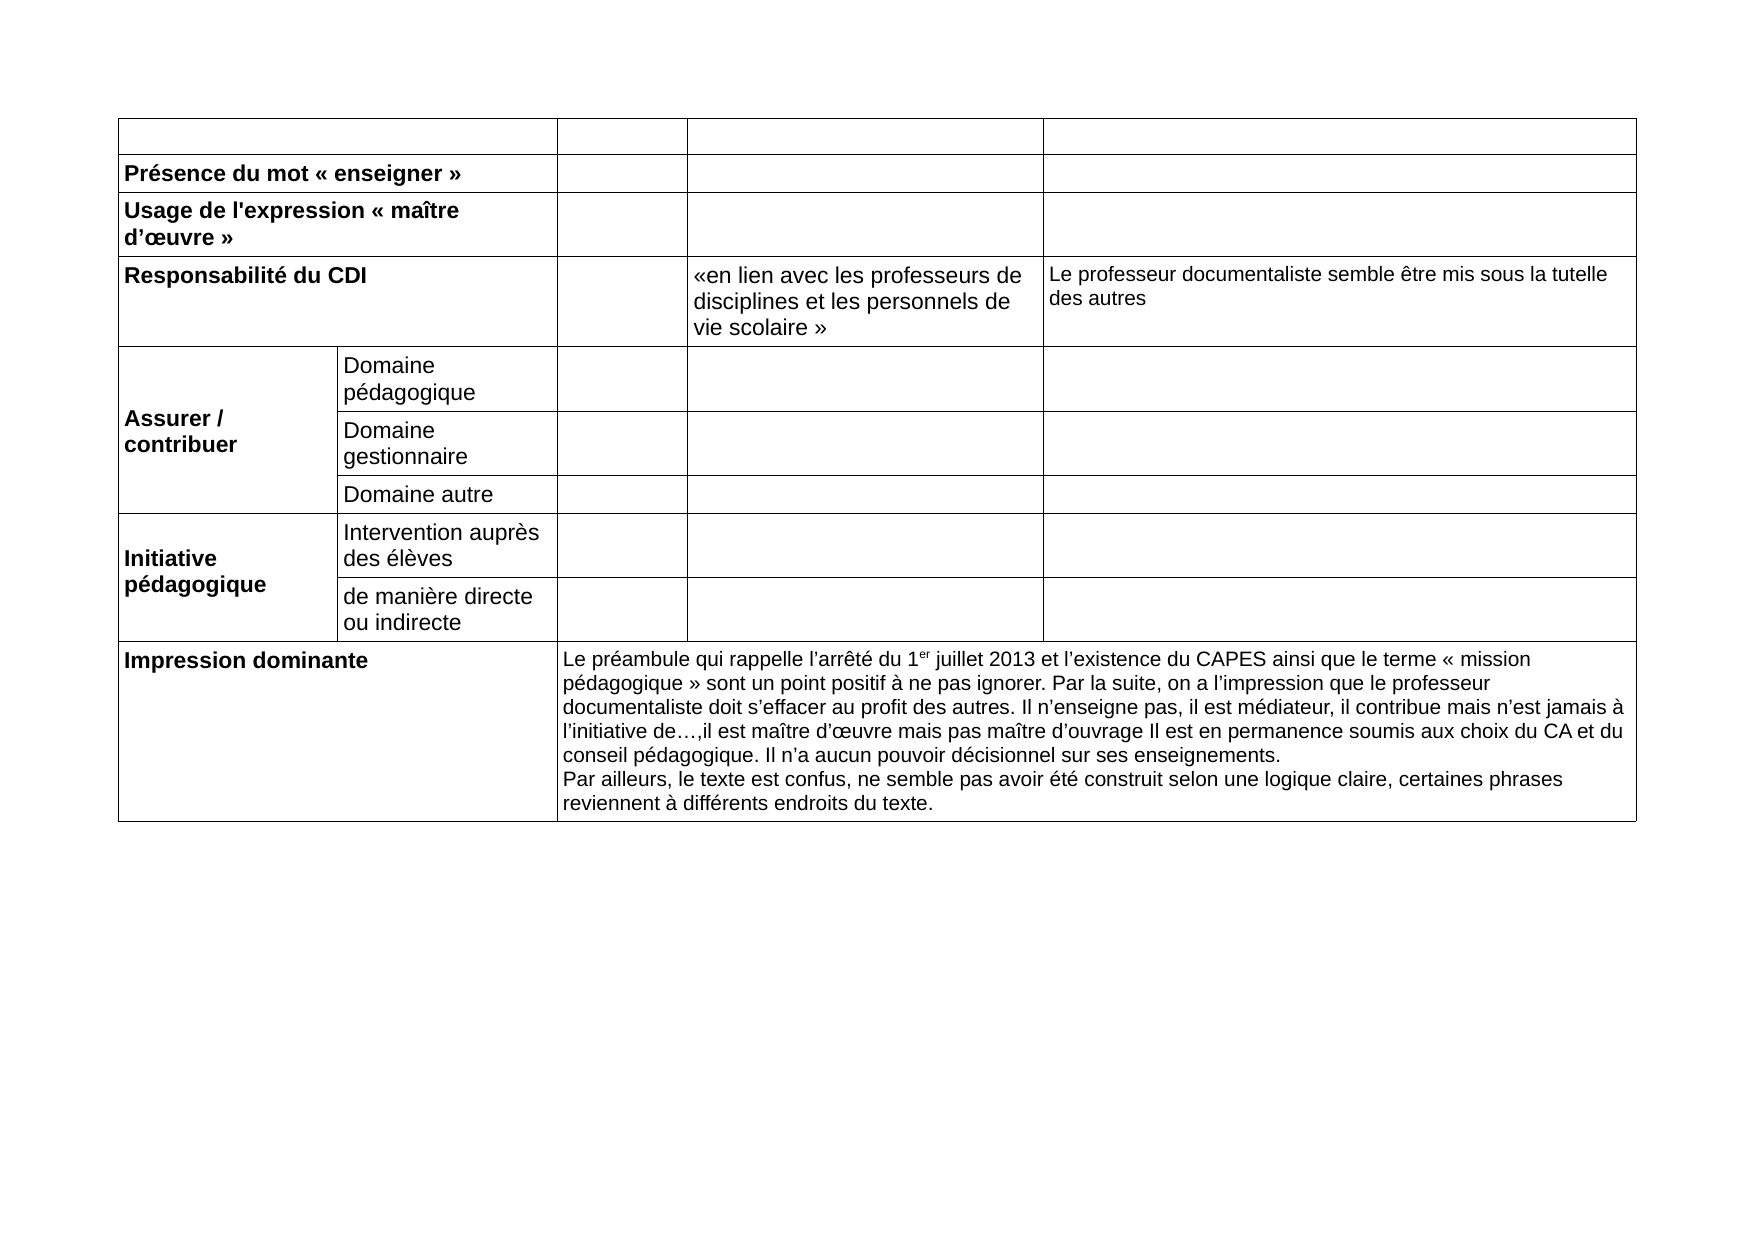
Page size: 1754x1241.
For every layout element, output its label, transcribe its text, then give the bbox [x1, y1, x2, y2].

table_cell [558, 514, 687, 577]
table_cell Présence du mot « enseigner » [119, 155, 557, 192]
table_cell Domaine pédagogique [338, 347, 557, 411]
table_cell [688, 578, 1043, 641]
table_cell Responsabilité du CDI [119, 257, 557, 346]
table_cell [688, 347, 1043, 411]
table_cell [1044, 412, 1636, 475]
table_cell [1044, 155, 1636, 192]
table_cell [558, 347, 687, 411]
table_cell Initiative pédagogique [119, 514, 337, 641]
table_cell [558, 193, 687, 256]
table_cell Assurer / contribuer [119, 347, 337, 513]
table_cell Usage de l'expression « maître d’œuvre » [119, 193, 557, 256]
table_cell [558, 155, 687, 192]
table_cell [558, 412, 687, 475]
table_cell [1044, 578, 1636, 641]
table_cell [688, 412, 1043, 475]
table_cell Impression dominante [119, 642, 557, 821]
table_cell Le professeur documentaliste semble être mis sous la tutelle des autres [1044, 257, 1636, 346]
table_cell [688, 193, 1043, 256]
table_cell [1044, 119, 1636, 154]
table_cell [1044, 476, 1636, 513]
table_cell [688, 155, 1043, 192]
table_cell Domaine gestionnaire [338, 412, 557, 475]
table_cell [1044, 193, 1636, 256]
table_cell [558, 257, 687, 346]
table_cell [688, 119, 1043, 154]
table_cell [1044, 347, 1636, 411]
table_cell [119, 119, 557, 154]
table_cell [558, 476, 687, 513]
table_cell [558, 119, 687, 154]
table_cell Le préambule qui rappelle l’arrêté du 1er juillet 2013 et l’existence du CAPES ainsi que le terme « mission pédagogique » sont un point positif à ne pas ignorer. Par la suite, on a l’impression que le professeur documentaliste doit s’effacer au profit des autres. Il n’enseigne pas, il est médiateur, il contribue mais n’est jamais à l’initiative de…,il est maître d’œuvre mais pas maître d’ouvrage Il est en permanence soumis aux choix du CA et du conseil pédagogique. Il n’a aucun pouvoir décisionnel sur ses enseignements. Par ailleurs, le texte est confus, ne semble pas avoir été construit selon une logique claire, certaines phrases reviennent à différents endroits du texte. [558, 642, 1636, 821]
table_cell [1044, 514, 1636, 577]
table_cell [558, 578, 687, 641]
table_cell [688, 476, 1043, 513]
table_cell Domaine autre [338, 476, 557, 513]
table_cell «en lien avec les professeurs de disciplines et les personnels de vie scolaire » [688, 257, 1043, 346]
table_cell [688, 514, 1043, 577]
table_cell de manière directe ou indirecte [338, 578, 557, 641]
table_cell Intervention auprès des élèves [338, 514, 557, 577]
